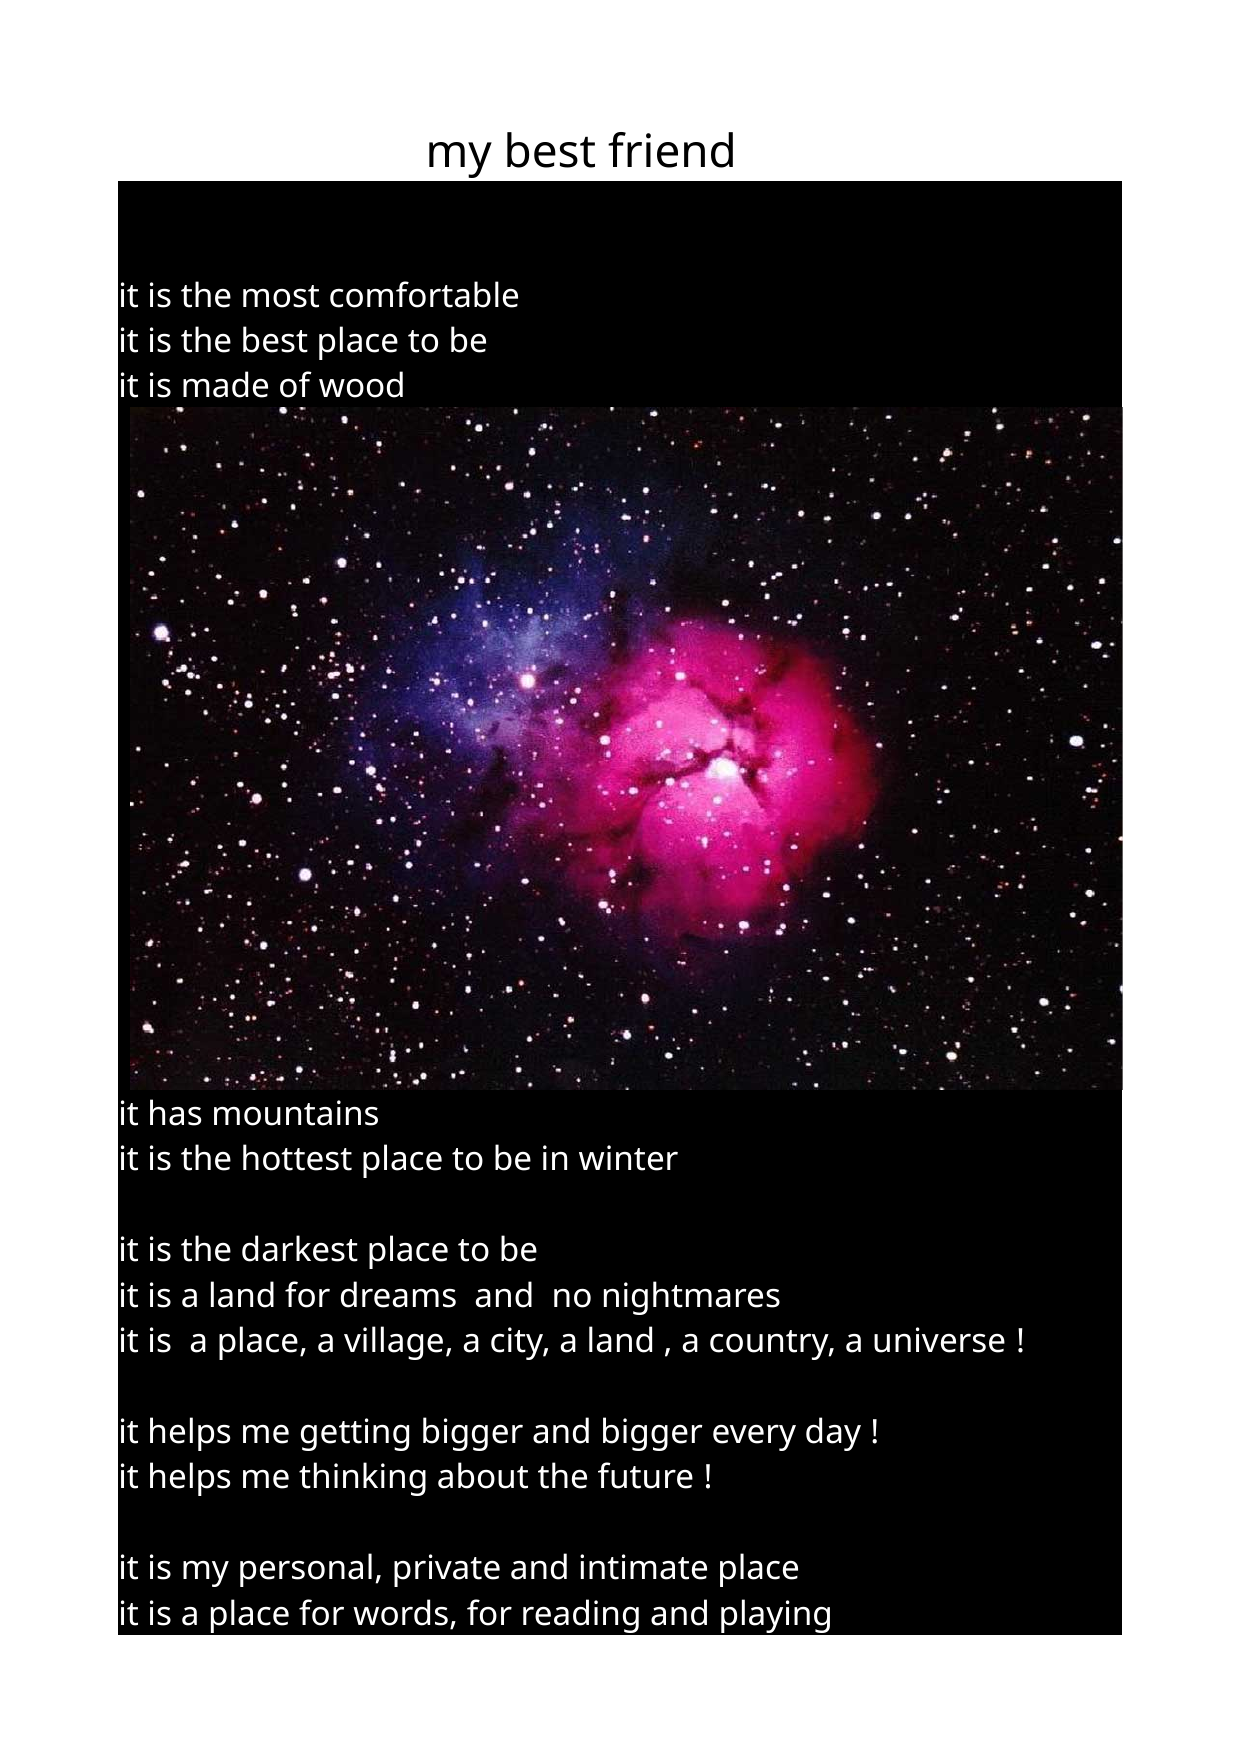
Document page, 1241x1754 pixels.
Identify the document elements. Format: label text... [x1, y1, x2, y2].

text it has mountains [118, 408, 1122, 1135]
text it is made of wood [118, 362, 1122, 408]
text it is the best place to be [118, 317, 1122, 362]
text my best friend [118, 118, 1122, 181]
text it is the hottest place to be in winter [118, 1135, 1122, 1181]
picture [130, 407, 1123, 1090]
text it is the darkest place to be [118, 1226, 1122, 1271]
text it is my personal, private and intimate place [118, 1544, 1122, 1589]
text it is a land for dreams and no nightmares [118, 1271, 1122, 1317]
text it helps me getting bigger and bigger every day ! [118, 1408, 1122, 1453]
text it helps me thinking about the future ! [118, 1453, 1122, 1498]
text it is a place for words, for reading and playing [118, 1589, 1122, 1635]
text it is the most comfortable [118, 271, 1122, 317]
text it is a place, a village, a city, a land , a country, a universe ! [118, 1317, 1122, 1362]
